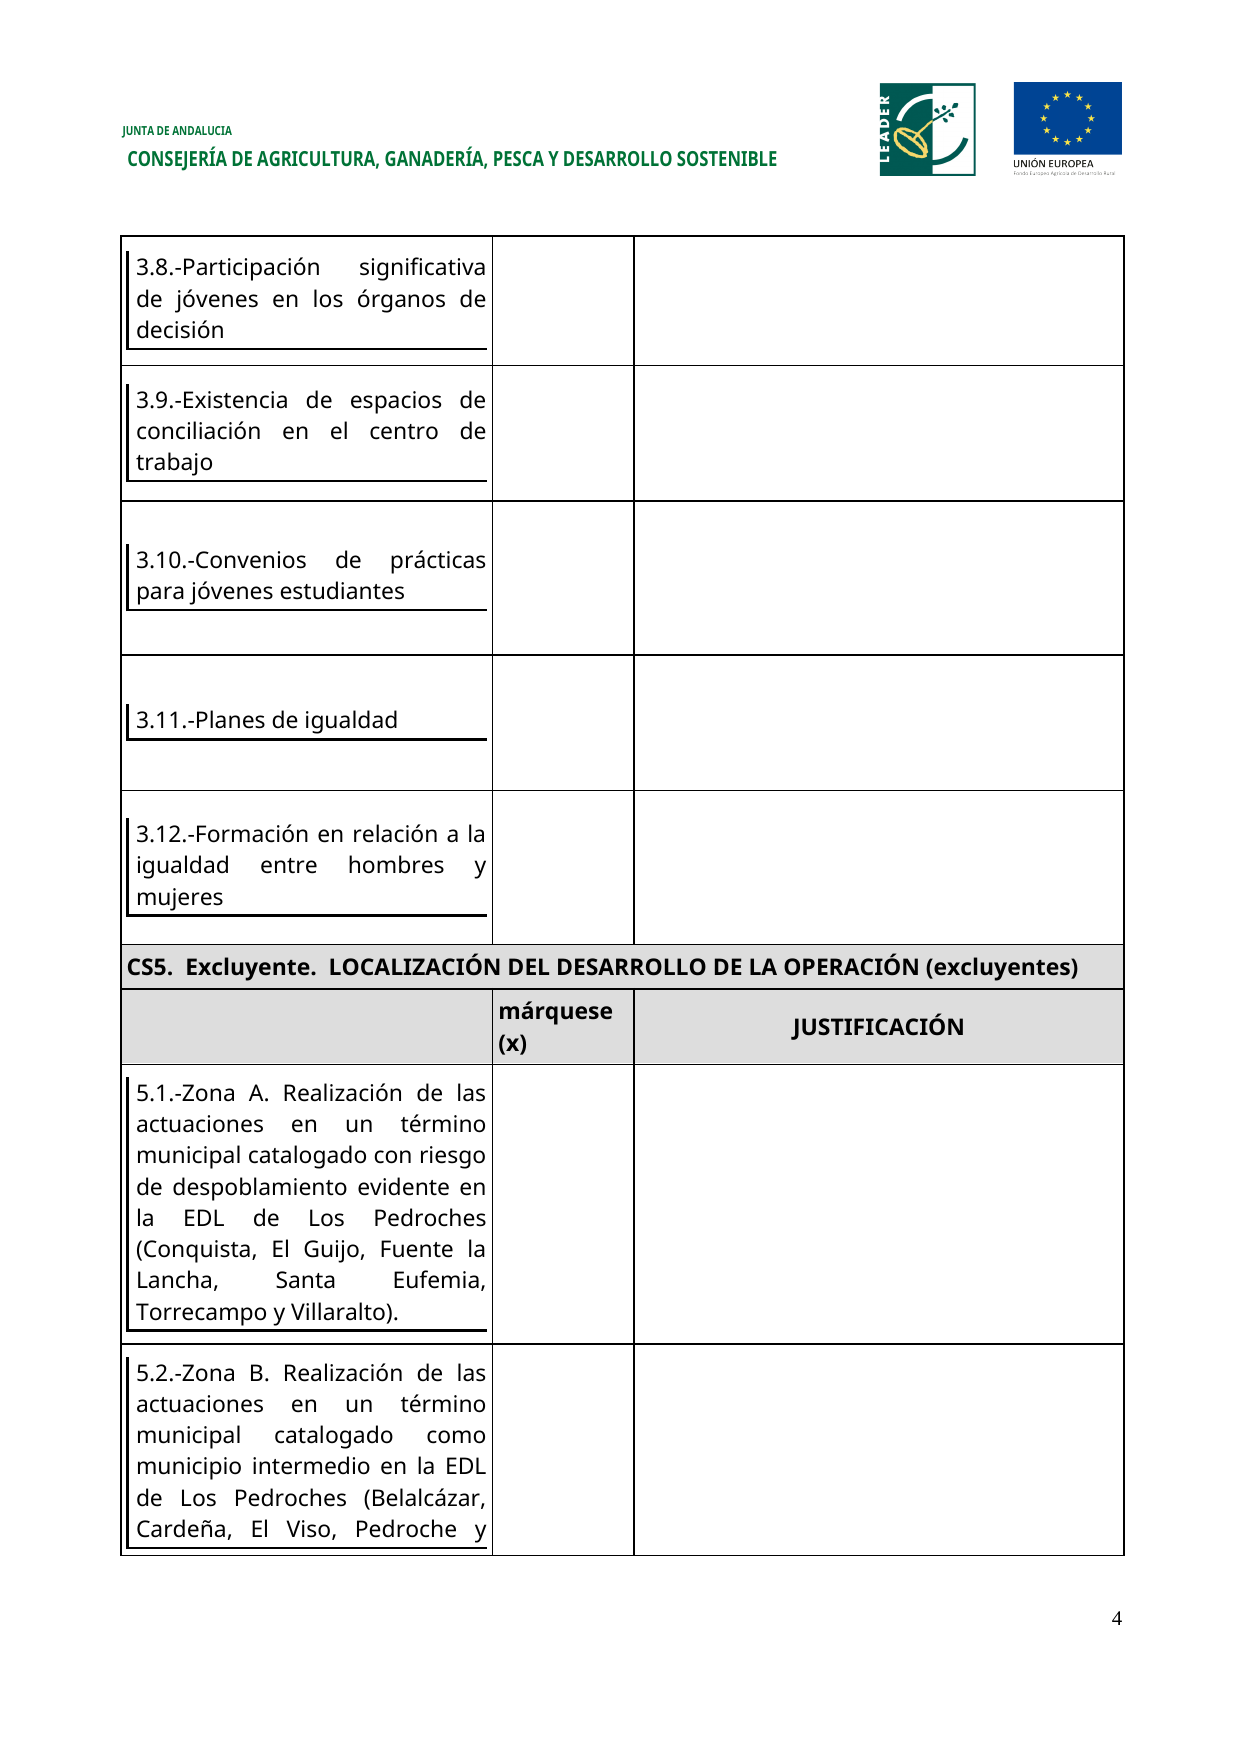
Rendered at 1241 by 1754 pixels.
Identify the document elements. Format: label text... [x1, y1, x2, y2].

table_cell [635, 237, 1123, 364]
table_cell 5.1.-Zona A. Realización de las actuaciones en un término municipal catalogado con riesgo de despoblamiento evidente en la EDL de Los Pedroches (Conquista, El Guijo, Fuente la Lancha, Santa Eufemia, Torrecampo y Villaralto). [122, 1065, 492, 1343]
table_cell 3.11.-Planes de igualdad [122, 656, 492, 789]
table_cell 5.2.-Zona B. Realización de las actuaciones en un término municipal catalogado como municipio intermedio en la EDL de Los Pedroches (Belalcázar, Cardeña, El Viso, Pedroche y [122, 1345, 492, 1555]
table_cell [493, 502, 633, 654]
table_cell JUSTIFICACIÓN [635, 990, 1123, 1063]
table_cell [493, 1065, 633, 1343]
table_cell [635, 656, 1123, 789]
table_cell 3.9.-Existencia de espacios de conciliación en el centro de trabajo [122, 366, 492, 500]
table_cell [493, 656, 633, 789]
picture [1013, 82, 1122, 176]
table_cell CS5. Excluyente. LOCALIZACIÓN DEL DESARROLLO DE LA OPERACIÓN (excluyentes) [122, 945, 1123, 988]
table_cell [635, 791, 1123, 944]
table_cell 3.12.-Formación en relación a la igualdad entre hombres y mujeres [122, 791, 492, 944]
table_cell 3.8.-Participación significativa de jóvenes en los órganos de decisión [122, 237, 492, 364]
table_cell [635, 1345, 1123, 1555]
table_cell [635, 366, 1123, 500]
table_cell [493, 791, 633, 944]
table_cell [493, 1345, 633, 1555]
table_cell 3.10.-Convenios de prácticas para jóvenes estudiantes [122, 502, 492, 654]
table_cell [493, 237, 633, 364]
table_cell [122, 990, 492, 1063]
table_cell [635, 502, 1123, 654]
table_cell [635, 1065, 1123, 1343]
table_cell márquese (x) [493, 990, 633, 1063]
table_cell [493, 366, 633, 500]
